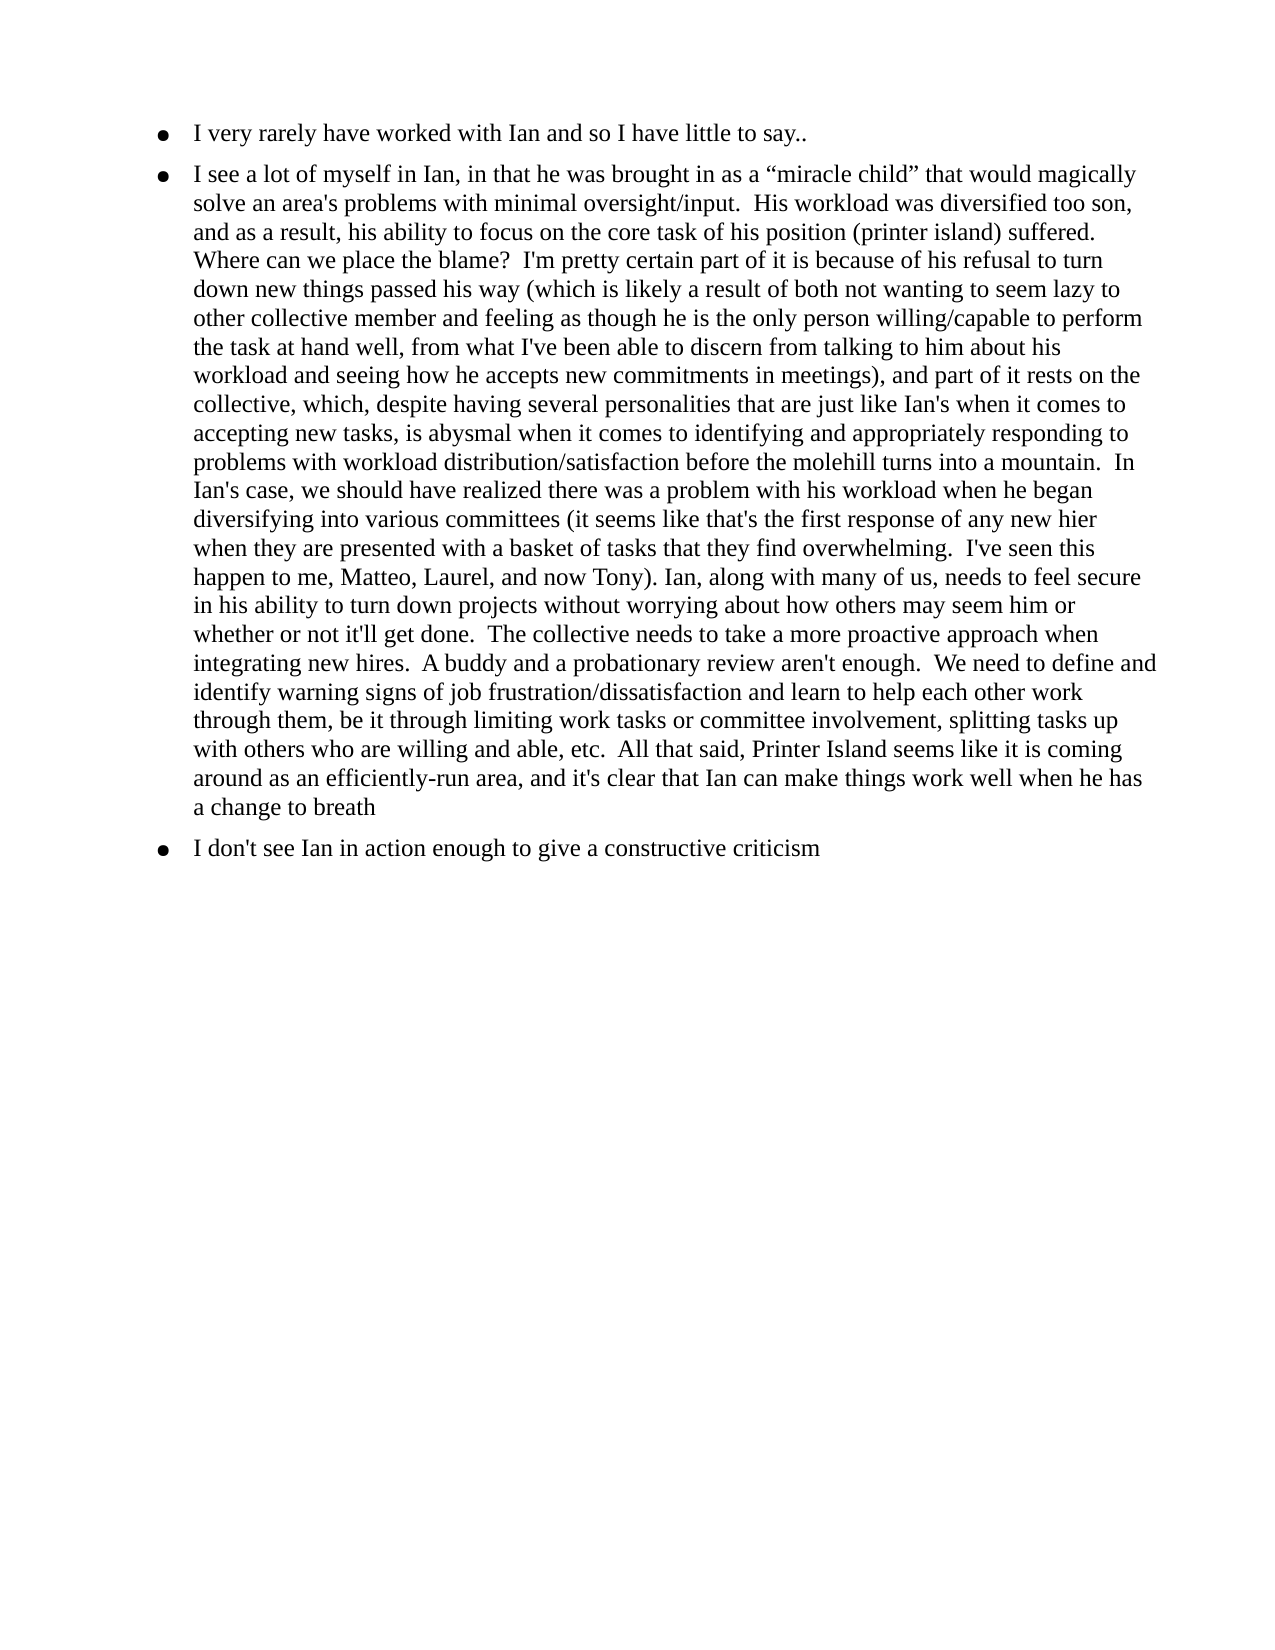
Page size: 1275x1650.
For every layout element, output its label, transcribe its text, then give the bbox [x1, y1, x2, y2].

list I very rarely have worked with Ian and so I have little to say.. [156, 118, 1157, 147]
list I don't see Ian in action enough to give a constructive criticism [156, 833, 1157, 862]
list I see a lot of myself in Ian, in that he was brought in as a “miracle child” that would magically solve an area's problems with minimal oversight/input. His workload was diversified too son, and as a result, his ability to focus on the core task of his position (printer island) suffered. Where can we place the blame? I'm pretty certain part of it is because of his refusal to turn down new things passed his way (which is likely a result of both not wanting to seem lazy to other collective member and feeling as though he is the only person willing/capable to perform the task at hand well, from what I've been able to discern from talking to him about his workload and seeing how he accepts new commitments in meetings), and part of it rests on the collective, which, despite having several personalities that are just like Ian's when it comes to accepting new tasks, is abysmal when it comes to identifying and appropriately responding to problems with workload distribution/satisfaction before the molehill turns into a mountain. In Ian's case, we should have realized there was a problem with his workload when he began diversifying into various committees (it seems like that's the first response of any new hier when they are presented with a basket of tasks that they find overwhelming. I've seen this happen to me, Matteo, Laurel, and now Tony). Ian, along with many of us, needs to feel secure in his ability to turn down projects without worrying about how others may seem him or whether or not it'll get done. The collective needs to take a more proactive approach when integrating new hires. A buddy and a probationary review aren't enough. We need to define and identify warning signs of job frustration/dissatisfaction and learn to help each other work through them, be it through limiting work tasks or committee involvement, splitting tasks up with others who are willing and able, etc. All that said, Printer Island seems like it is coming around as an efficiently-run area, and it's clear that Ian can make things work well when he has a change to breath [156, 159, 1157, 821]
